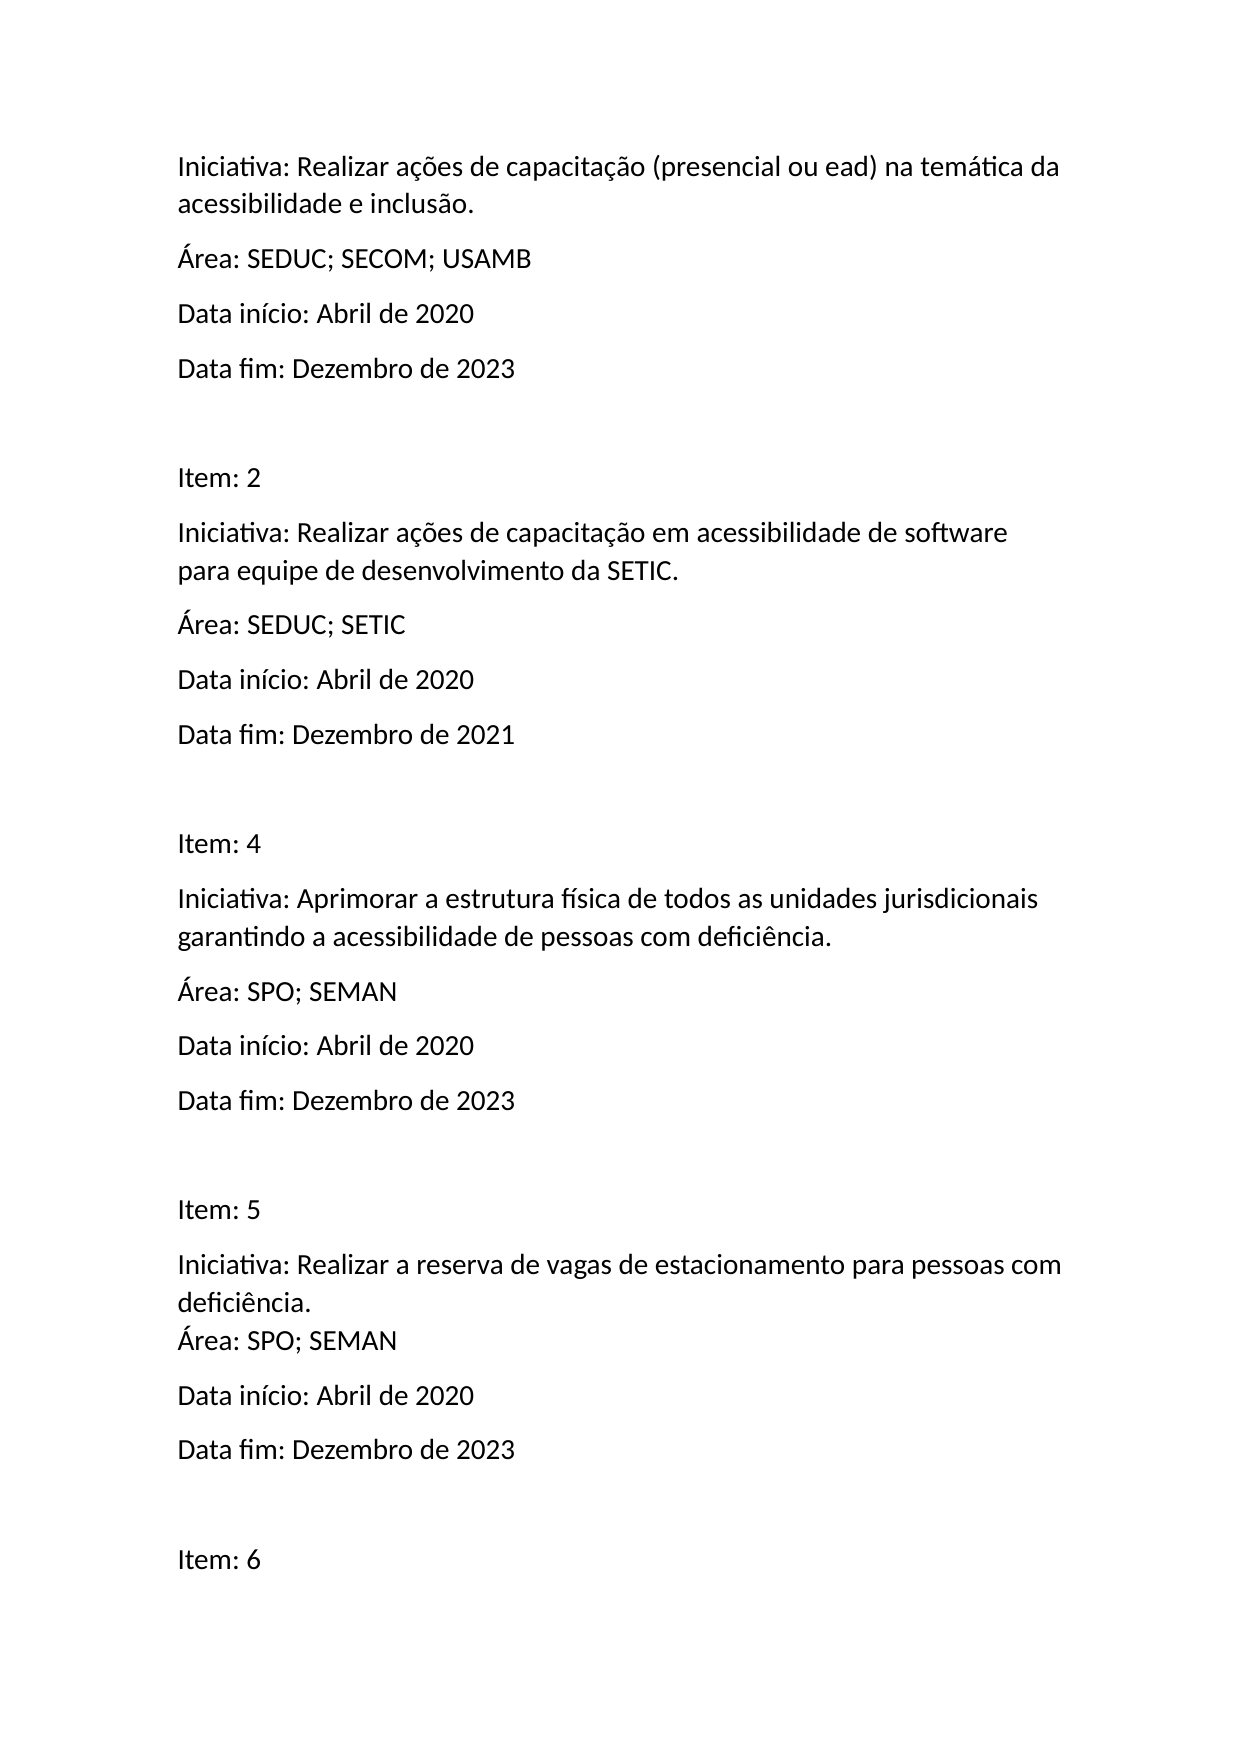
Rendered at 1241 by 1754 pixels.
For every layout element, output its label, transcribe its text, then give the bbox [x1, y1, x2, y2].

text Data início: Abril de 2020 [177, 661, 1063, 697]
text Data início: Abril de 2020 [177, 1377, 1063, 1412]
text Data início: Abril de 2020 [177, 1027, 1063, 1063]
text Data fim: Dezembro de 2023 [177, 1431, 1063, 1467]
text Iniciativa: Realizar ações de capacitação (presencial ou ead) na temática da acessibilidade e inclusão. [177, 148, 1063, 221]
text Área: SEDUC; SETIC [177, 606, 1063, 642]
text Item: 5 [177, 1191, 1063, 1227]
text Data fim: Dezembro de 2023 [177, 350, 1063, 385]
text Área: SPO; SEMAN [177, 973, 1063, 1008]
text Iniciativa: Aprimorar a estrutura física de todos as unidades jurisdicionais garantindo a acessibilidade de pessoas com deficiência. [177, 880, 1063, 953]
text Iniciativa: Realizar a reserva de vagas de estacionamento para pessoas com deficiência. Área: SPO; SEMAN [177, 1246, 1063, 1358]
text Data fim: Dezembro de 2021 [177, 716, 1063, 751]
text Iniciativa: Realizar ações de capacitação em acessibilidade de software para equipe de desenvolvimento da SETIC. [177, 514, 1063, 587]
text Item: 4 [177, 825, 1063, 861]
text Área: SEDUC; SECOM; USAMB [177, 240, 1063, 276]
text Item: 6 [177, 1541, 1063, 1576]
text Data início: Abril de 2020 [177, 295, 1063, 331]
text Data fim: Dezembro de 2023 [177, 1082, 1063, 1118]
text Item: 2 [177, 459, 1063, 495]
